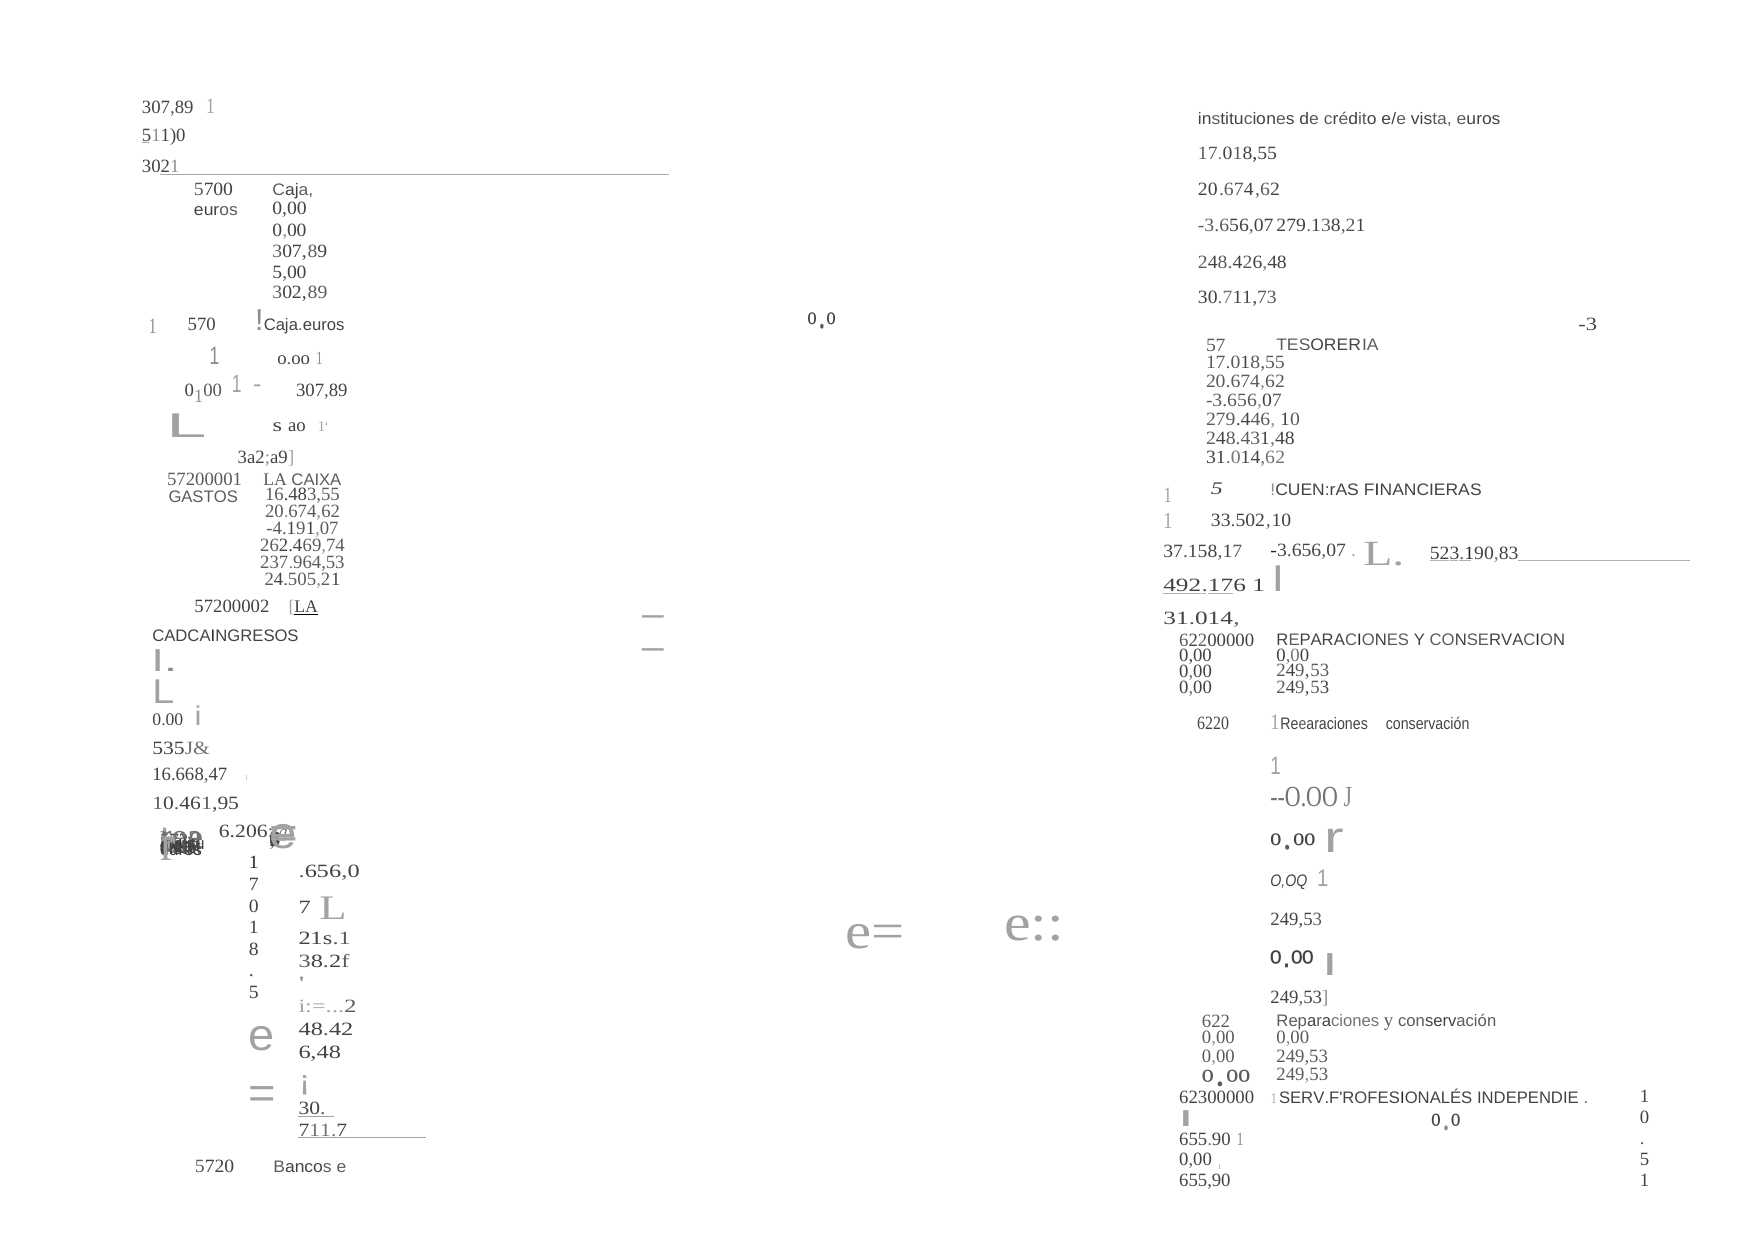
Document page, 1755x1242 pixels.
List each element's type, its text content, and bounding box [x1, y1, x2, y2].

text 57200001 LA CAIXA GASTOS 16.483,55 20.674,62 -4.191,07 262.469,74 237.964,53 24.505,21 [148, 472, 360, 590]
text e= e:: [845, 893, 1067, 952]
text º·ºº [1431, 1108, 1464, 1151]
text .656,07 L 21s.138.2f ' i:=...248.426,48 ¡ 30. 711.7 [298, 860, 360, 1137]
text 10.51 [1639, 1087, 1648, 1192]
text 57 TESORERIA 17.018,55 20.674,62 -3.656,07 279.446, 10 248.431,48 31.014,62 [1206, 336, 1648, 470]
text 6220 1Reearaciones conservación 1 --O.OO J º·ºº r O,OQ 1 249,53 º·ºº l 249,53] [1197, 698, 1648, 1013]
text 5700 Caja, euros 0,00 0,00 307,89 5,00 302,89 [194, 178, 360, 304]
text instituciones de crédito e/e vista, euros 17.018,55 20.674,62 -3.656,07 279.138,21 248.426,48 30.711,73 [1198, 92, 1648, 310]
text º·ºº [807, 307, 838, 349]
text 57200002 [LA CADCAINGRESOS l. L 0.00 i 535J& 16.668,47 1 10.461,95 6.206:@ [152, 590, 360, 844]
text 62300000 1 SERV.F'ROFESIONALÉS INDEPENDIE . l 655.90 1 0,00 1 655,90 [1179, 1087, 1601, 1192]
text 17.018..55 e= [248, 851, 252, 1118]
text 622 Reparaciones y conservación 0,00 0,00 0,00 249,53 º·ºº 249,53 [1202, 1013, 1648, 1087]
text -3 [1527, 313, 1648, 334]
text 1 570 !Caja.euros 1 o.oo 1 0100 1 - 307,89 L s ao 11 3a2;a9] [142, 304, 351, 472]
text 1 5 !CUEN:rAS FINANCIERAS 1 33.502,10 37.158,17 -3.656,07 . L. 523.190,83 492.176 1 l 31.014, [1163, 470, 1648, 633]
text 5720 Bancos e [194, 1140, 360, 1177]
text -- [639, 598, 687, 664]
text 62200000 REPARACIONES Y CONSERVACION 0,00 0,00 0,00 249,53 0,00 249,53 [1179, 633, 1648, 698]
text 307,89 1 511)0 3021 [142, 92, 350, 178]
